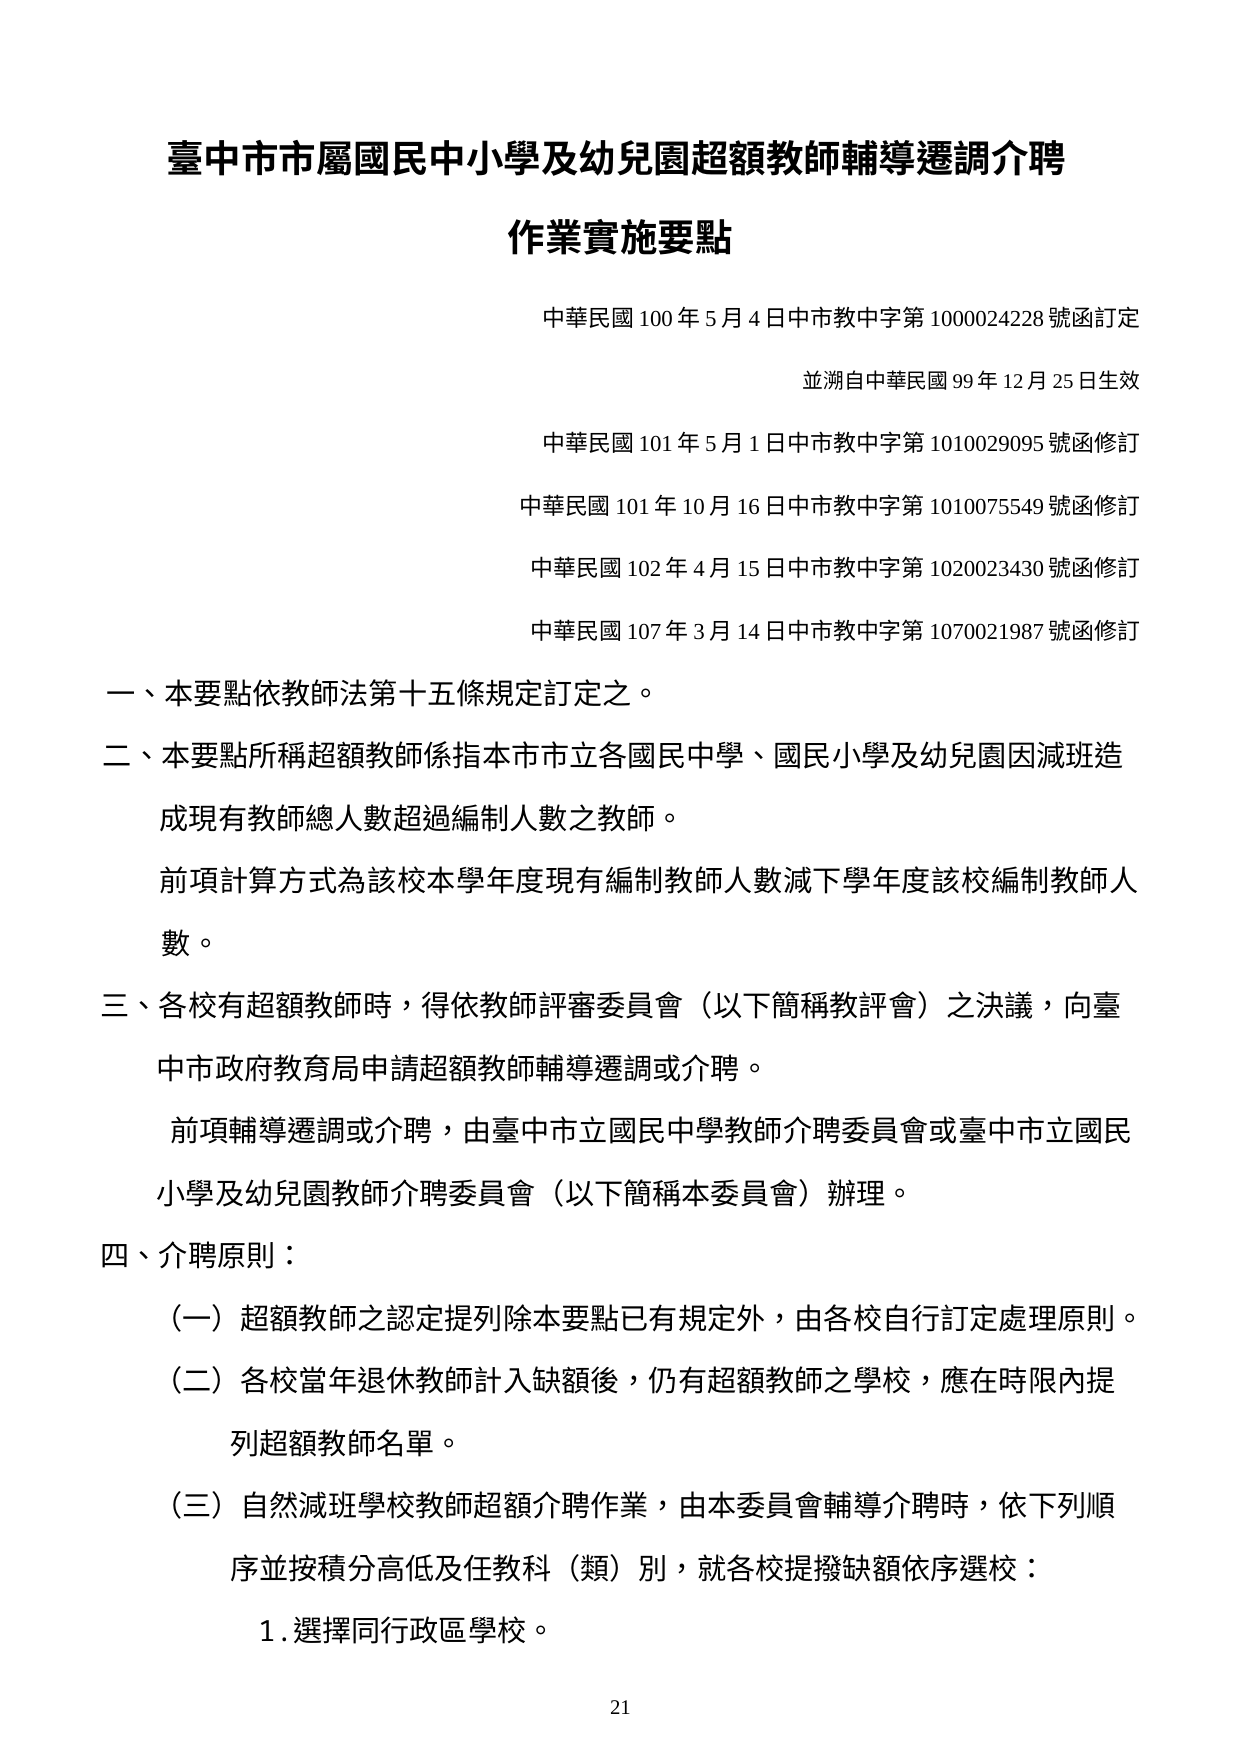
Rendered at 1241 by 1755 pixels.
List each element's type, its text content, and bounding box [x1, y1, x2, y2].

text （二）各校當年退休教師計入缺額後，仍有超額教師之學校，應在時限內提列超額教師名單。 [100, 1337, 1140, 1462]
text 二、本要點所稱超額教師係指本市市立各國民中學、國民小學及幼兒園因減班造成現有教師總人數超過編制人數之教師。 [103, 712, 1140, 837]
text 一、本要點依教師法第十五條規定訂定之。 [106, 650, 1140, 712]
text 三、各校有超額教師時，得依教師評審委員會（以下簡稱教評會）之決議，向臺中市政府教育局申請超額教師輔導遷調或介聘。 [100, 962, 1140, 1087]
text 中華民國102年4月15日中市教中字第1020023430號函修訂 [100, 525, 1140, 587]
text （三）自然減班學校教師超額介聘作業，由本委員會輔導介聘時，依下列順序並按積分高低及任教科（類）別，就各校提撥缺額依序選校： [100, 1462, 1140, 1587]
text 作業實施要點 [100, 208, 1140, 262]
text 四、介聘原則： [100, 1212, 1140, 1275]
text （一）超額教師之認定提列除本要點已有規定外，由各校自行訂定處理原則。 [100, 1275, 1140, 1337]
text 前項輔導遷調或介聘，由臺中市立國民中學教師介聘委員會或臺中市立國民小學及幼兒園教師介聘委員會（以下簡稱本委員會）辦理。 [100, 1087, 1140, 1212]
text 中華民國101年10月16日中市教中字第1010075549號函修訂 [100, 462, 1140, 525]
text 中華民國101年5月1日中市教中字第1010029095號函修訂 [100, 400, 1140, 462]
text 並溯自中華民國99年12月25日生效 [100, 337, 1140, 400]
text 中華民國100年5月4日中市教中字第1000024228號函訂定 [100, 275, 1140, 337]
text 前項計算方式為該校本學年度現有編制教師人數減下學年度該校編制教師人數。 [159, 837, 1140, 962]
text 1.選擇同行政區學校。 [100, 1587, 1140, 1650]
text 臺中市市屬國民中小學及幼兒園超額教師輔導遷調介聘 [56, 129, 1175, 183]
text 中華民國107年3月14日中市教中字第1070021987號函修訂 [100, 587, 1140, 650]
